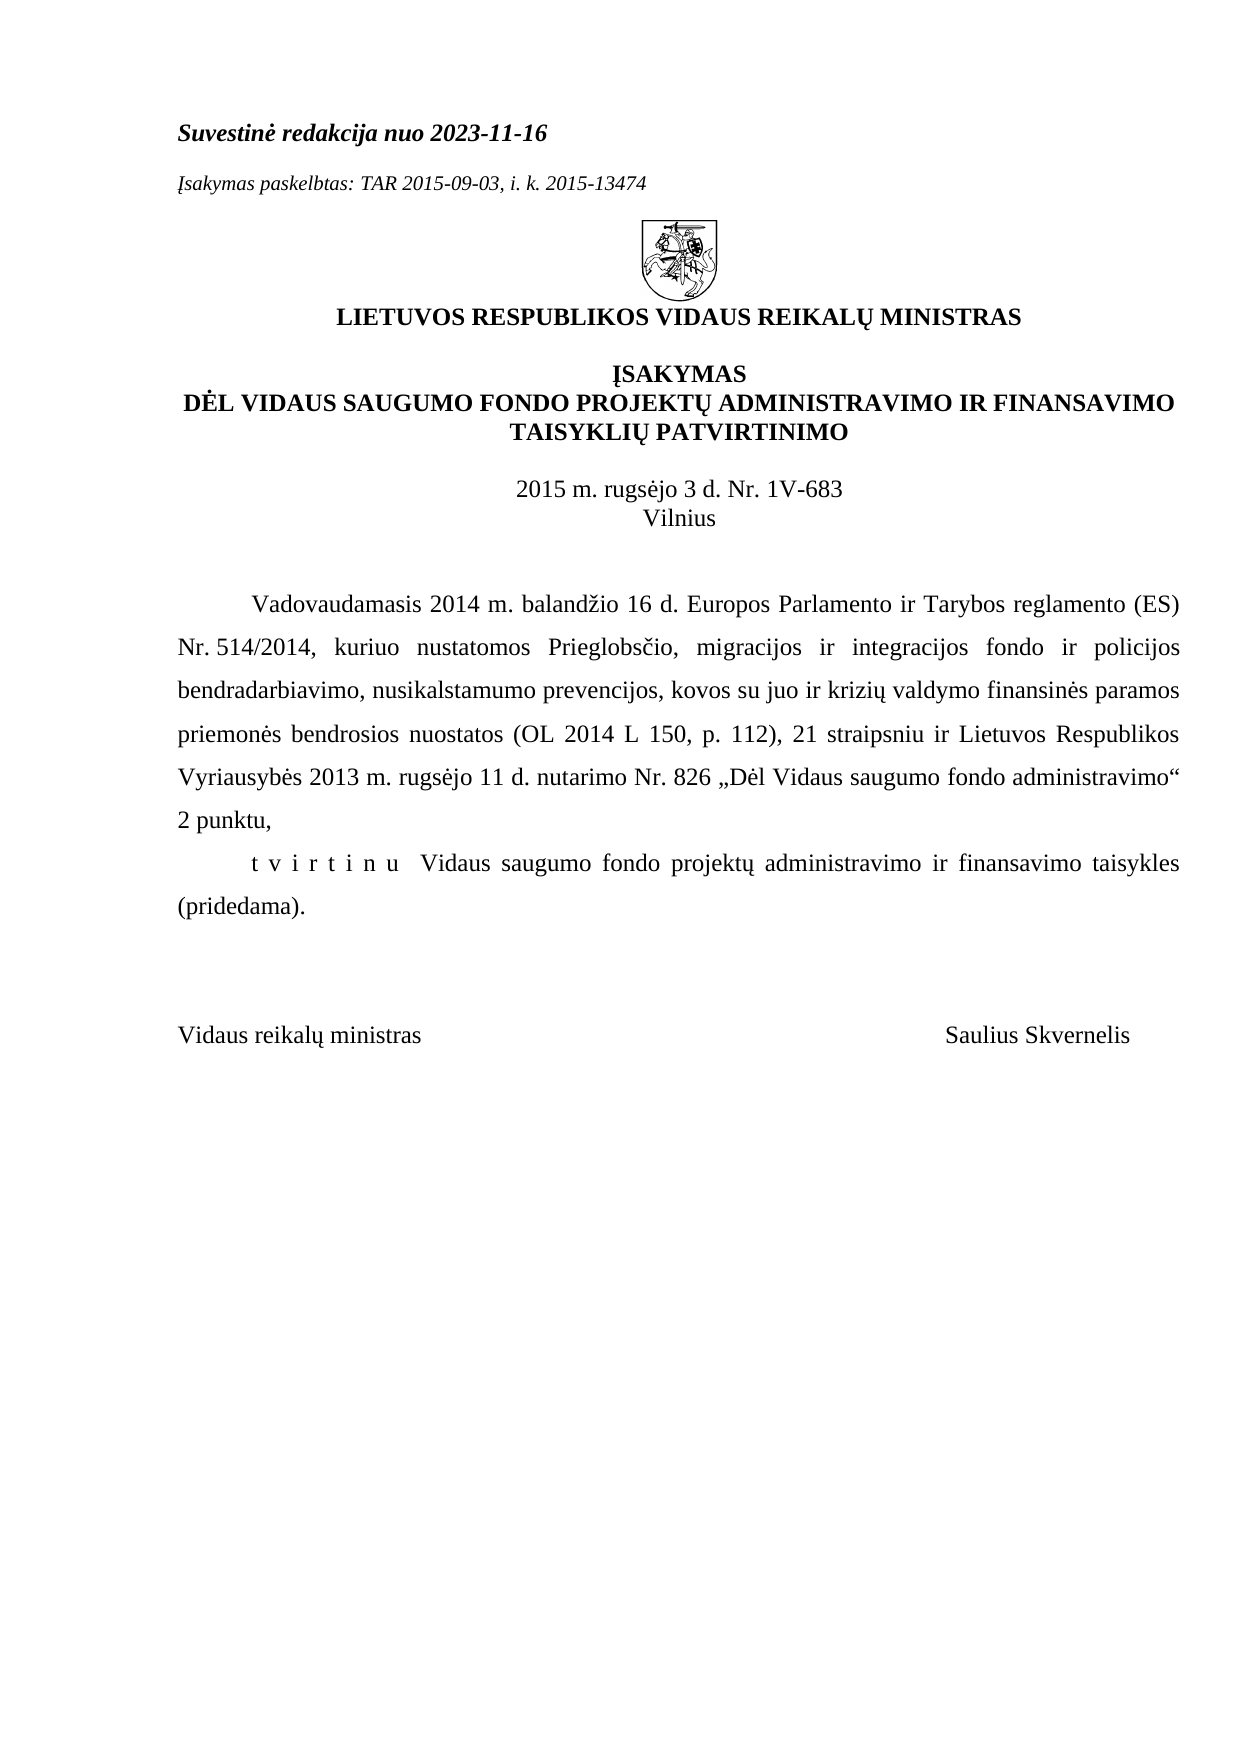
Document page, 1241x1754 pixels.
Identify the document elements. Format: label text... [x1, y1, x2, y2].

text Įsakymas paskelbtas: TAR 2015-09-03, i. k. 2015-13474 [177, 171, 1181, 195]
text Vidaus reikalų ministras Saulius Skvernelis [177, 1021, 1181, 1049]
text t v i r t i n u Vidaus saugumo fondo projektų administravimo ir finansavimo taisykles (pridedama). [177, 848, 1181, 920]
text Suvestinė redakcija nuo 2023-11-16 [177, 118, 1181, 147]
text Vadovaudamasis 2014 m. balandžio 16 d. Europos Parlamento ir Tarybos reglamento (ES) Nr. 514/2014, kuriuo nustatomos Prieglobsčio, migracijos ir integracijos fondo ir policijos bendradarbiavimo, nusikalstamumo prevencijos, kovos su juo ir krizių valdymo finansinės paramos priemonės bendrosios nuostatos (OL 2014 L 150, p. 112), 21 straipsniu ir Lietuvos Respublikos Vyriausybės 2013 m. rugsėjo 11 d. nutarimo Nr. 826 „Dėl Vidaus saugumo fondo administravimo“ 2 punktu, [177, 589, 1181, 834]
text ĮSAKYMAS [177, 359, 1181, 388]
text 2015 m. rugsėjo 3 d. Nr. 1V-683 [177, 474, 1181, 503]
text DĖL VIDAUS SAUGUMO FONDO PROJEKTŲ ADMINISTRAVIMO IR FINANSAVIMO TAISYKLIŲ PATVIRTINIMO [177, 388, 1181, 446]
text Vilnius [177, 503, 1181, 532]
text LIETUVOS RESPUBLIKOS VIDAUS REIKALŲ MINISTRAS [177, 302, 1181, 331]
